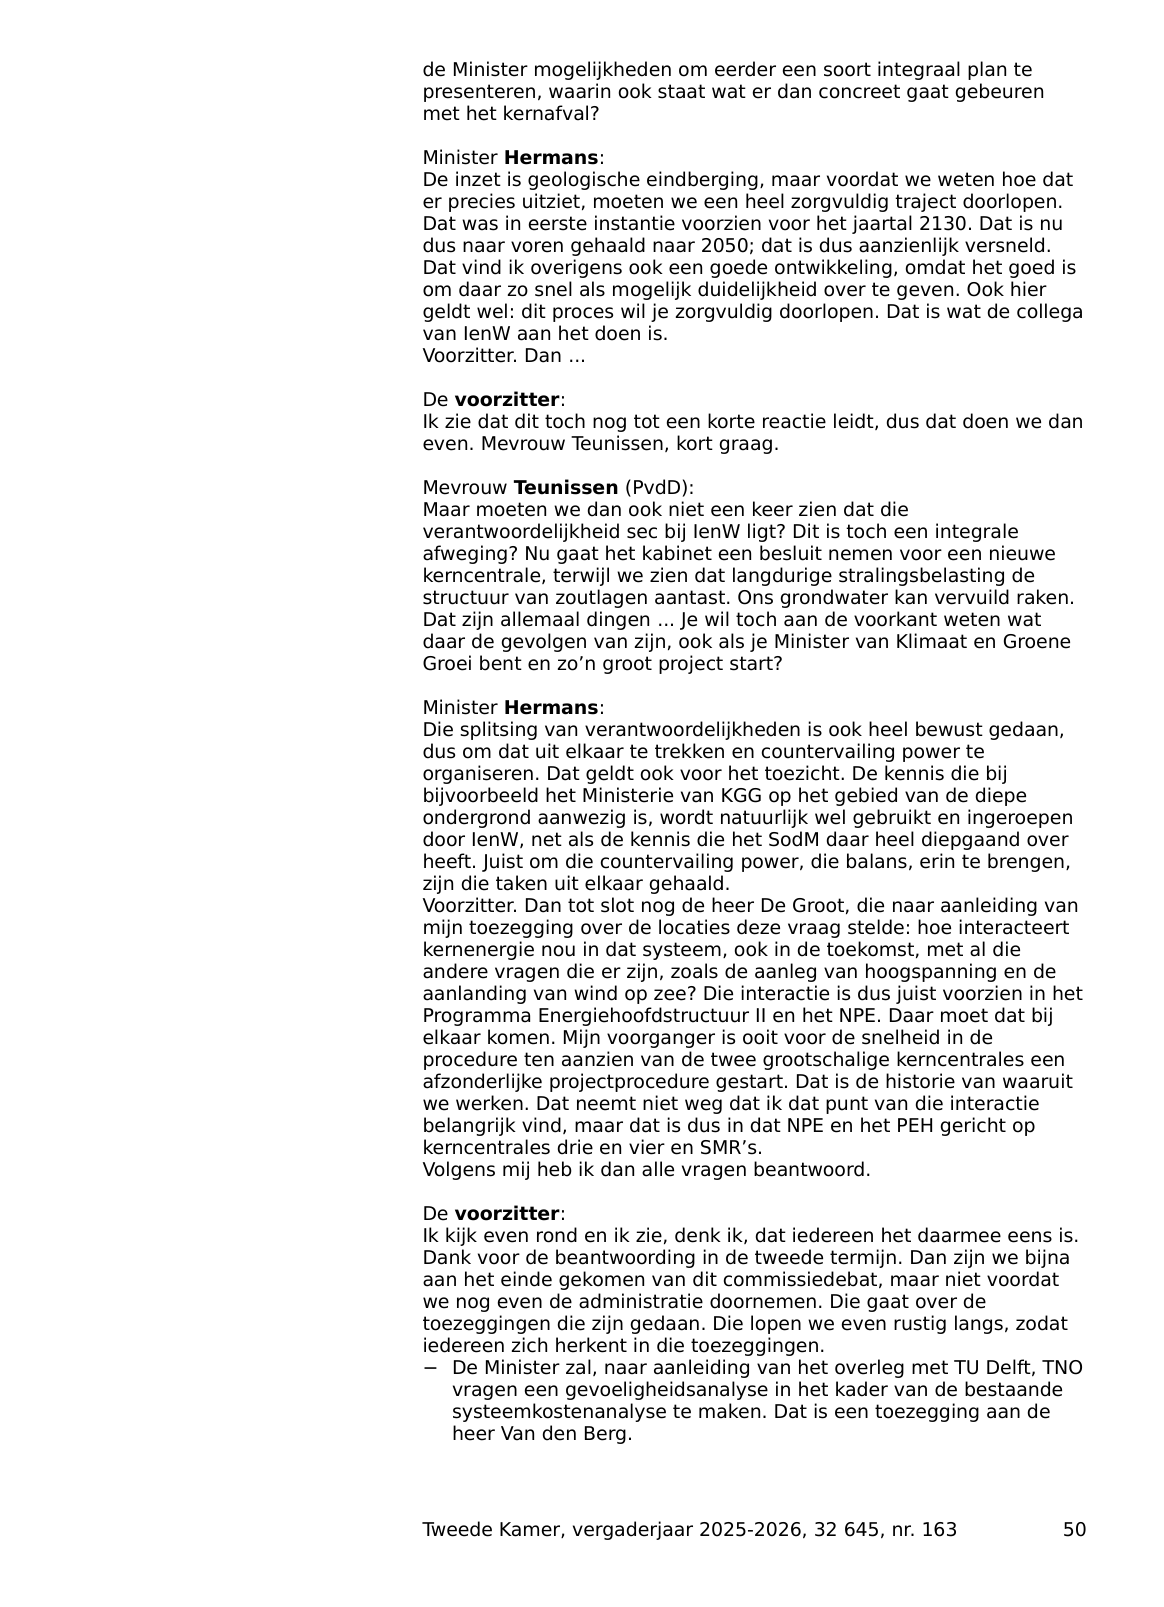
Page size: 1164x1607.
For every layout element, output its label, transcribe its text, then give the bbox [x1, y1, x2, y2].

text De voorzitter: [422, 1203, 1087, 1225]
text Ik zie dat dit toch nog tot een korte reactie leidt, dus dat doen we dan even. Mevrouw Teunissen, kort graag. [422, 411, 1087, 455]
text De voorzitter: [422, 389, 1087, 411]
text Voorzitter. Dan ... [422, 345, 1087, 367]
text Minister Hermans: [422, 147, 1087, 169]
text Voorzitter. Dan tot slot nog de heer De Groot, die naar aanleiding van mijn toezegging over de locaties deze vraag stelde: hoe interacteert kernenergie nou in dat systeem, ook in de toekomst, met al die andere vragen die er zijn, zoals de aanleg van hoogspanning en de aanlanding van wind op zee? Die interactie is dus juist voorzien in het Programma Energiehoofdstructuur II en het NPE. Daar moet dat bij elkaar komen. Mijn voorganger is ooit voor de snelheid in de procedure ten aanzien van de twee grootschalige kerncentrales een afzonderlijke projectprocedure gestart. Dat is de historie van waaruit we werken. Dat neemt niet weg dat ik dat punt van die interactie belangrijk vind, maar dat is dus in dat NPE en het PEH gericht op kerncentrales drie en vier en SMR’s. [422, 895, 1087, 1159]
text Volgens mij heb ik dan alle vragen beantwoord. [422, 1159, 1087, 1181]
text − De Minister zal, naar aanleiding van het overleg met TU Delft, TNO vragen een gevoeligheidsanalyse in het kader van de bestaande systeemkostenanalyse te maken. Dat is een toezegging aan de heer Van den Berg. [422, 1357, 1087, 1445]
text de Minister mogelijkheden om eerder een soort integraal plan te presenteren, waarin ook staat wat er dan concreet gaat gebeuren met het kernafval? [422, 59, 1087, 125]
text De inzet is geologische eindberging, maar voordat we weten hoe dat er precies uitziet, moeten we een heel zorgvuldig traject doorlopen. Dat was in eerste instantie voorzien voor het jaartal 2130. Dat is nu dus naar voren gehaald naar 2050; dat is dus aanzienlijk versneld. Dat vind ik overigens ook een goede ontwikkeling, omdat het goed is om daar zo snel als mogelijk duidelijkheid over te geven. Ook hier geldt wel: dit proces wil je zorgvuldig doorlopen. Dat is wat de collega van IenW aan het doen is. [422, 169, 1087, 345]
text Minister Hermans: [422, 697, 1087, 719]
text Die splitsing van verantwoordelijkheden is ook heel bewust gedaan, dus om dat uit elkaar te trekken en countervailing power te organiseren. Dat geldt ook voor het toezicht. De kennis die bij bijvoorbeeld het Ministerie van KGG op het gebied van de diepe ondergrond aanwezig is, wordt natuurlijk wel gebruikt en ingeroepen door IenW, net als de kennis die het SodM daar heel diepgaand over heeft. Juist om die countervailing power, die balans, erin te brengen, zijn die taken uit elkaar gehaald. [422, 719, 1087, 895]
text Maar moeten we dan ook niet een keer zien dat die verantwoordelijkheid sec bij IenW ligt? Dit is toch een integrale afweging? Nu gaat het kabinet een besluit nemen voor een nieuwe kerncentrale, terwijl we zien dat langdurige stralingsbelasting de structuur van zoutlagen aantast. Ons grondwater kan vervuild raken. Dat zijn allemaal dingen ... Je wil toch aan de voorkant weten wat daar de gevolgen van zijn, ook als je Minister van Klimaat en Groene Groei bent en zo’n groot project start? [422, 499, 1087, 675]
text Ik kijk even rond en ik zie, denk ik, dat iedereen het daarmee eens is. Dank voor de beantwoording in de tweede termijn. Dan zijn we bijna aan het einde gekomen van dit commissiedebat, maar niet voordat we nog even de administratie doornemen. Die gaat over de toezeggingen die zijn gedaan. Die lopen we even rustig langs, zodat iedereen zich herkent in die toezeggingen. [422, 1225, 1087, 1357]
text Mevrouw Teunissen (PvdD): [422, 477, 1087, 499]
